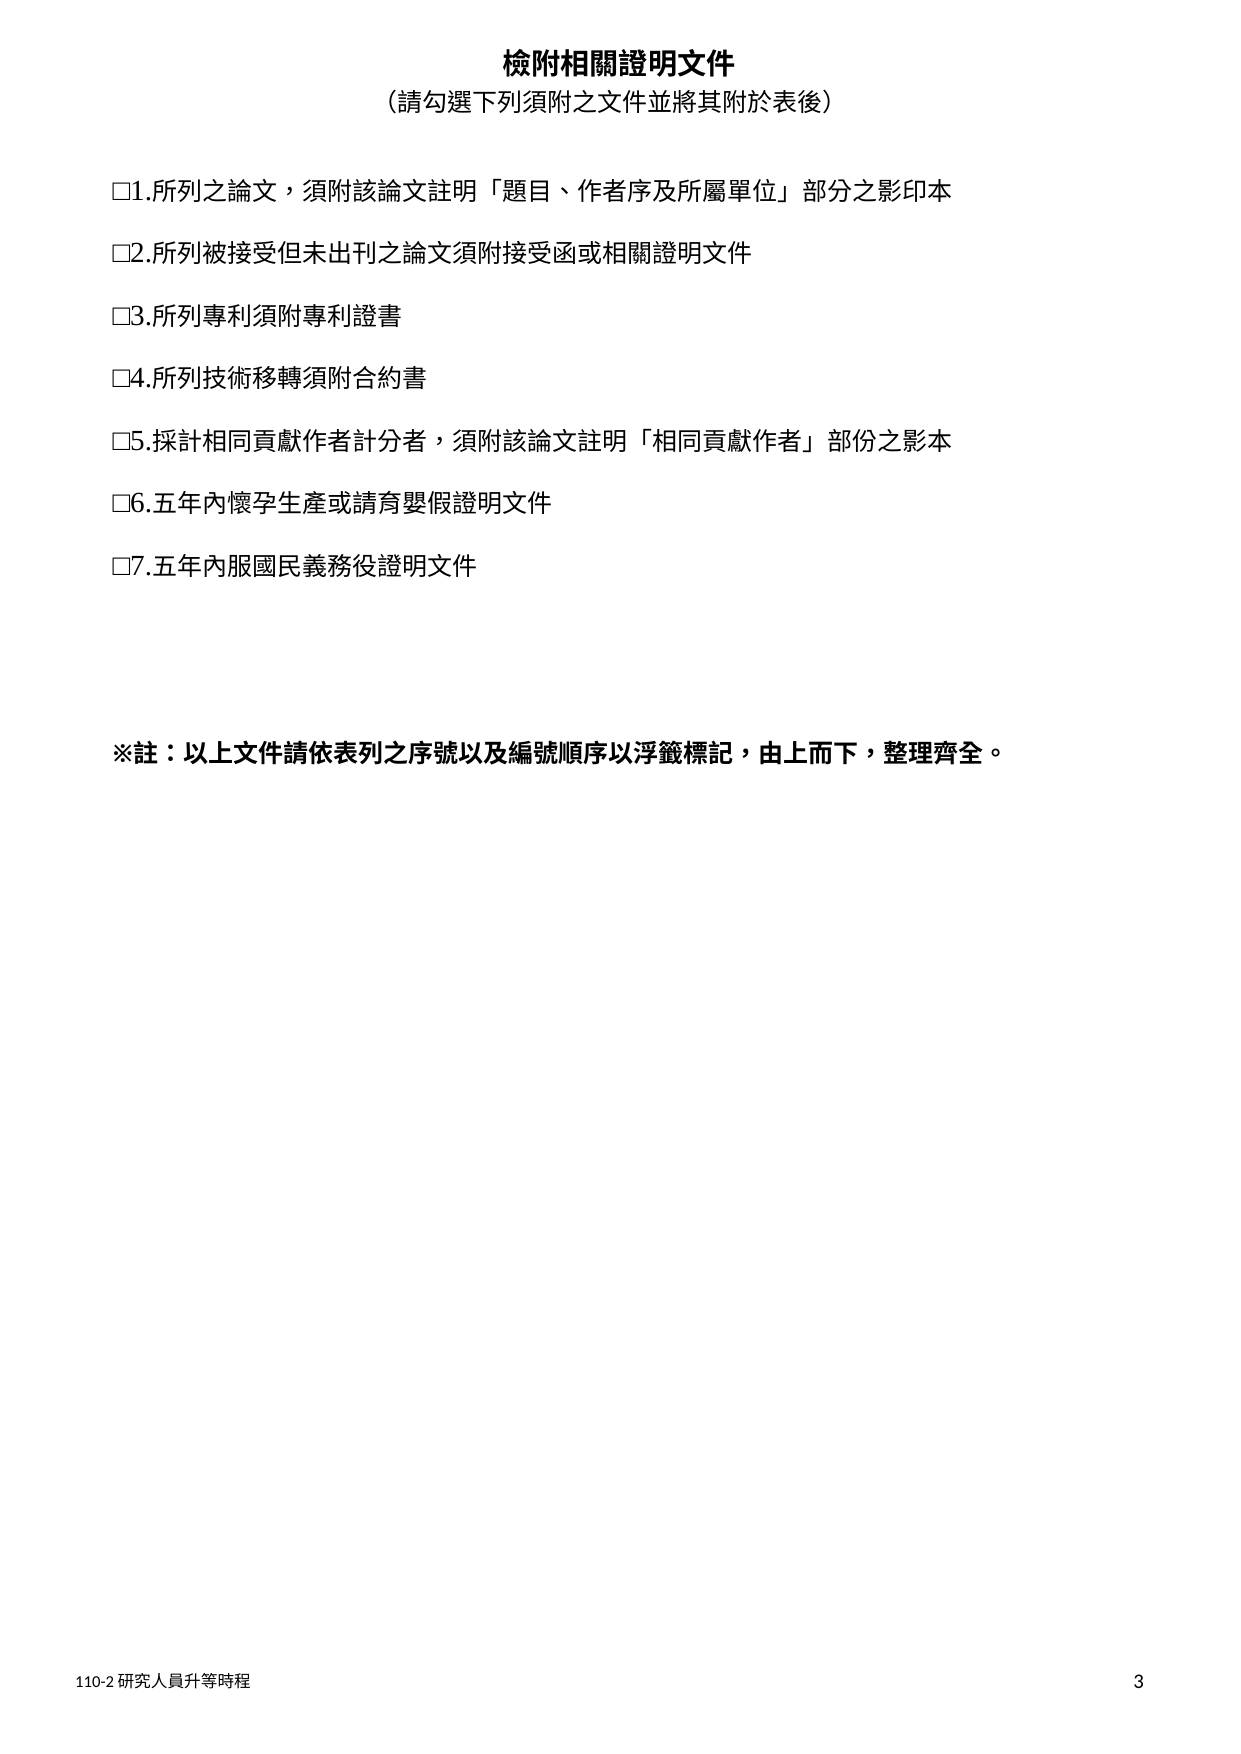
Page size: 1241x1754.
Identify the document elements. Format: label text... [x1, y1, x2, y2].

text □7.五年內服國民義務役證明文件 [112, 523, 1144, 585]
text □2.所列被接受但未出刊之論文須附接受函或相關證明文件 [112, 210, 1144, 273]
text ※註：以上文件請依表列之序號以及編號順序以浮籤標記，由上而下，整理齊全。 [75, 710, 1144, 773]
text 檢附相關證明文件 [94, 40, 1144, 83]
text （請勾選下列須附之文件並將其附於表後） [75, 83, 1144, 119]
text □4.所列技術移轉須附合約書 [112, 335, 1144, 398]
text □3.所列專利須附專利證書 [112, 273, 1144, 335]
text □1.所列之論文，須附該論文註明「題目、作者序及所屬單位」部分之影印本 [112, 148, 1144, 210]
text □5.採計相同貢獻作者計分者，須附該論文註明「相同貢獻作者」部份之影本 [112, 398, 1144, 460]
text □6.五年內懷孕生產或請育嬰假證明文件 [112, 460, 1144, 523]
